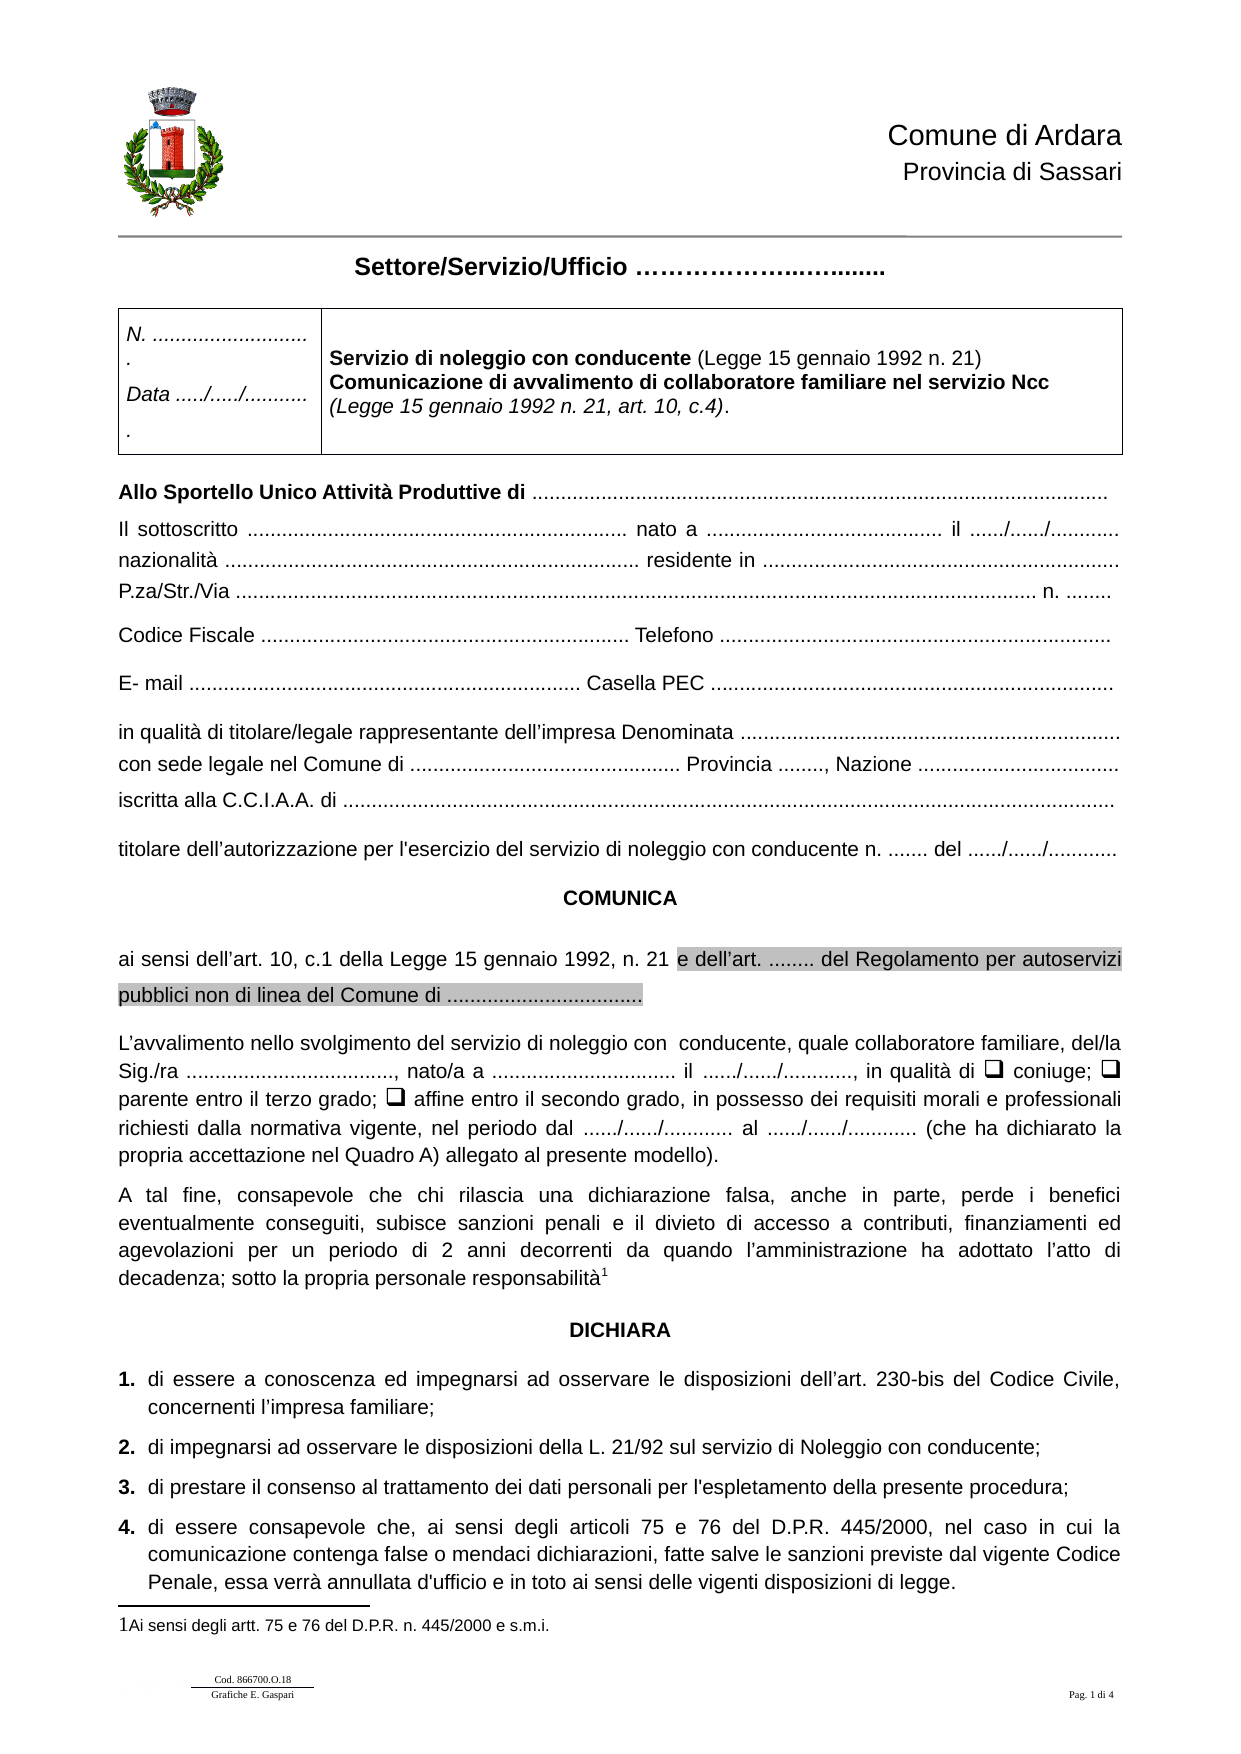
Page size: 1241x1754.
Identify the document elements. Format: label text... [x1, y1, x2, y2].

text Il sottoscritto .................................................................. nato a ......................................... il ....../....../............ nazionalità ........................................................................ residente in .............................................................. P.za/Str./Via ........................................................................................................................................... n. ........ [118, 517, 1122, 603]
subtitle di essere consapevole che, ai sensi degli articoli 75 e 76 del D.P.R. 445/2000, nel caso in cui la comunicazione contenga false o mendaci dichiarazioni, fatte salve le sanzioni previste dal vigente Codice Penale, essa verrà annullata d'ufficio e in toto ai sensi delle vigenti disposizioni di legge. [118, 1514, 1122, 1593]
text iscritta alla C.C.I.A.A. di ...................................................................................................................................... [118, 788, 1122, 812]
table_header N. ............................ Data ...../...../............ [119, 309, 321, 454]
text titolare dell’autorizzazione per l'esercizio del servizio di noleggio con conducente n. ....... del ....../....../............ [118, 837, 1122, 861]
text con sede legale nel Comune di ............................................... Provincia ........, Nazione ................................... [118, 752, 1122, 776]
list di essere a conoscenza ed impegnarsi ad osservare le disposizioni dell’art. 230-bis del Codice Civile, concernenti l’impresa familiare; [118, 1367, 1122, 1418]
text Provincia di Sassari [224, 157, 1122, 185]
text A tal fine, consapevole che chi rilascia una dichiarazione falsa, anche in parte, perde i benefici eventualmente conseguiti, subisce sanzioni penali e il divieto di accesso a contributi, finanziamenti ed agevolazioni per un periodo di 2 anni decorrenti da quando l’amministrazione ha adottato l’atto di decadenza; sotto la propria personale responsabilità [118, 1183, 1122, 1289]
text Allo Sportello Unico Attività Produttive di .................................................................................................... [118, 480, 1122, 504]
text Comune di Ardara [224, 118, 1122, 152]
subtitle di prestare il consenso al trattamento dei dati personali per l'espletamento della presente procedura; [118, 1474, 1122, 1498]
text COMUNICA [118, 886, 1122, 909]
subtitle di impegnarsi ad osservare le disposizioni della L. 21/92 sul servizio di Noleggio con conducente; [118, 1434, 1122, 1458]
text Ai sensi degli artt. 75 e 76 del D.P.R. n. 445/2000 e s.m.i. [118, 1612, 1122, 1636]
text Settore/Servizio/Ufficio ………………...…........ [118, 252, 1122, 281]
subtitle DICHIARA [118, 1318, 1122, 1342]
text ai sensi dell’art. 10, c.1 della Legge 15 gennaio 1992, n. 21 e dell’art. ........ del Regolamento per autoservizi pubblici non di linea del Comune di .................................. [118, 947, 1122, 1006]
text L’avvalimento nello svolgimento del servizio di noleggio con conducente, quale collaboratore familiare, del/la Sig./ra ...................................., nato/a a ................................ il ....../....../............, in qualità di  coniuge;  parente entro il terzo grado;  affine entro il secondo grado, in possesso dei requisiti morali e professionali richiesti dalla normativa vigente, nel periodo dal ....../....../............ al ....../....../............ (che ha dichiarato la propria accettazione nel Quadro A) allegato al presente modello). [118, 1031, 1122, 1167]
text E- mail .................................................................... Casella PEC ...................................................................... [118, 671, 1122, 695]
picture [122, 87, 224, 219]
text Codice Fiscale ................................................................ Telefono .................................................................... [118, 623, 1122, 647]
text in qualità di titolare/legale rappresentante dell’impresa Denominata .................................................................. [118, 719, 1122, 743]
table_header Servizio di noleggio con conducente (Legge 15 gennaio 1992 n. 21) Comunicazione di avvalimento di collaboratore familiare nel servizio Ncc (Legge 15 gennaio 1992 n. 21, art. 10, c.4). [322, 309, 1122, 454]
